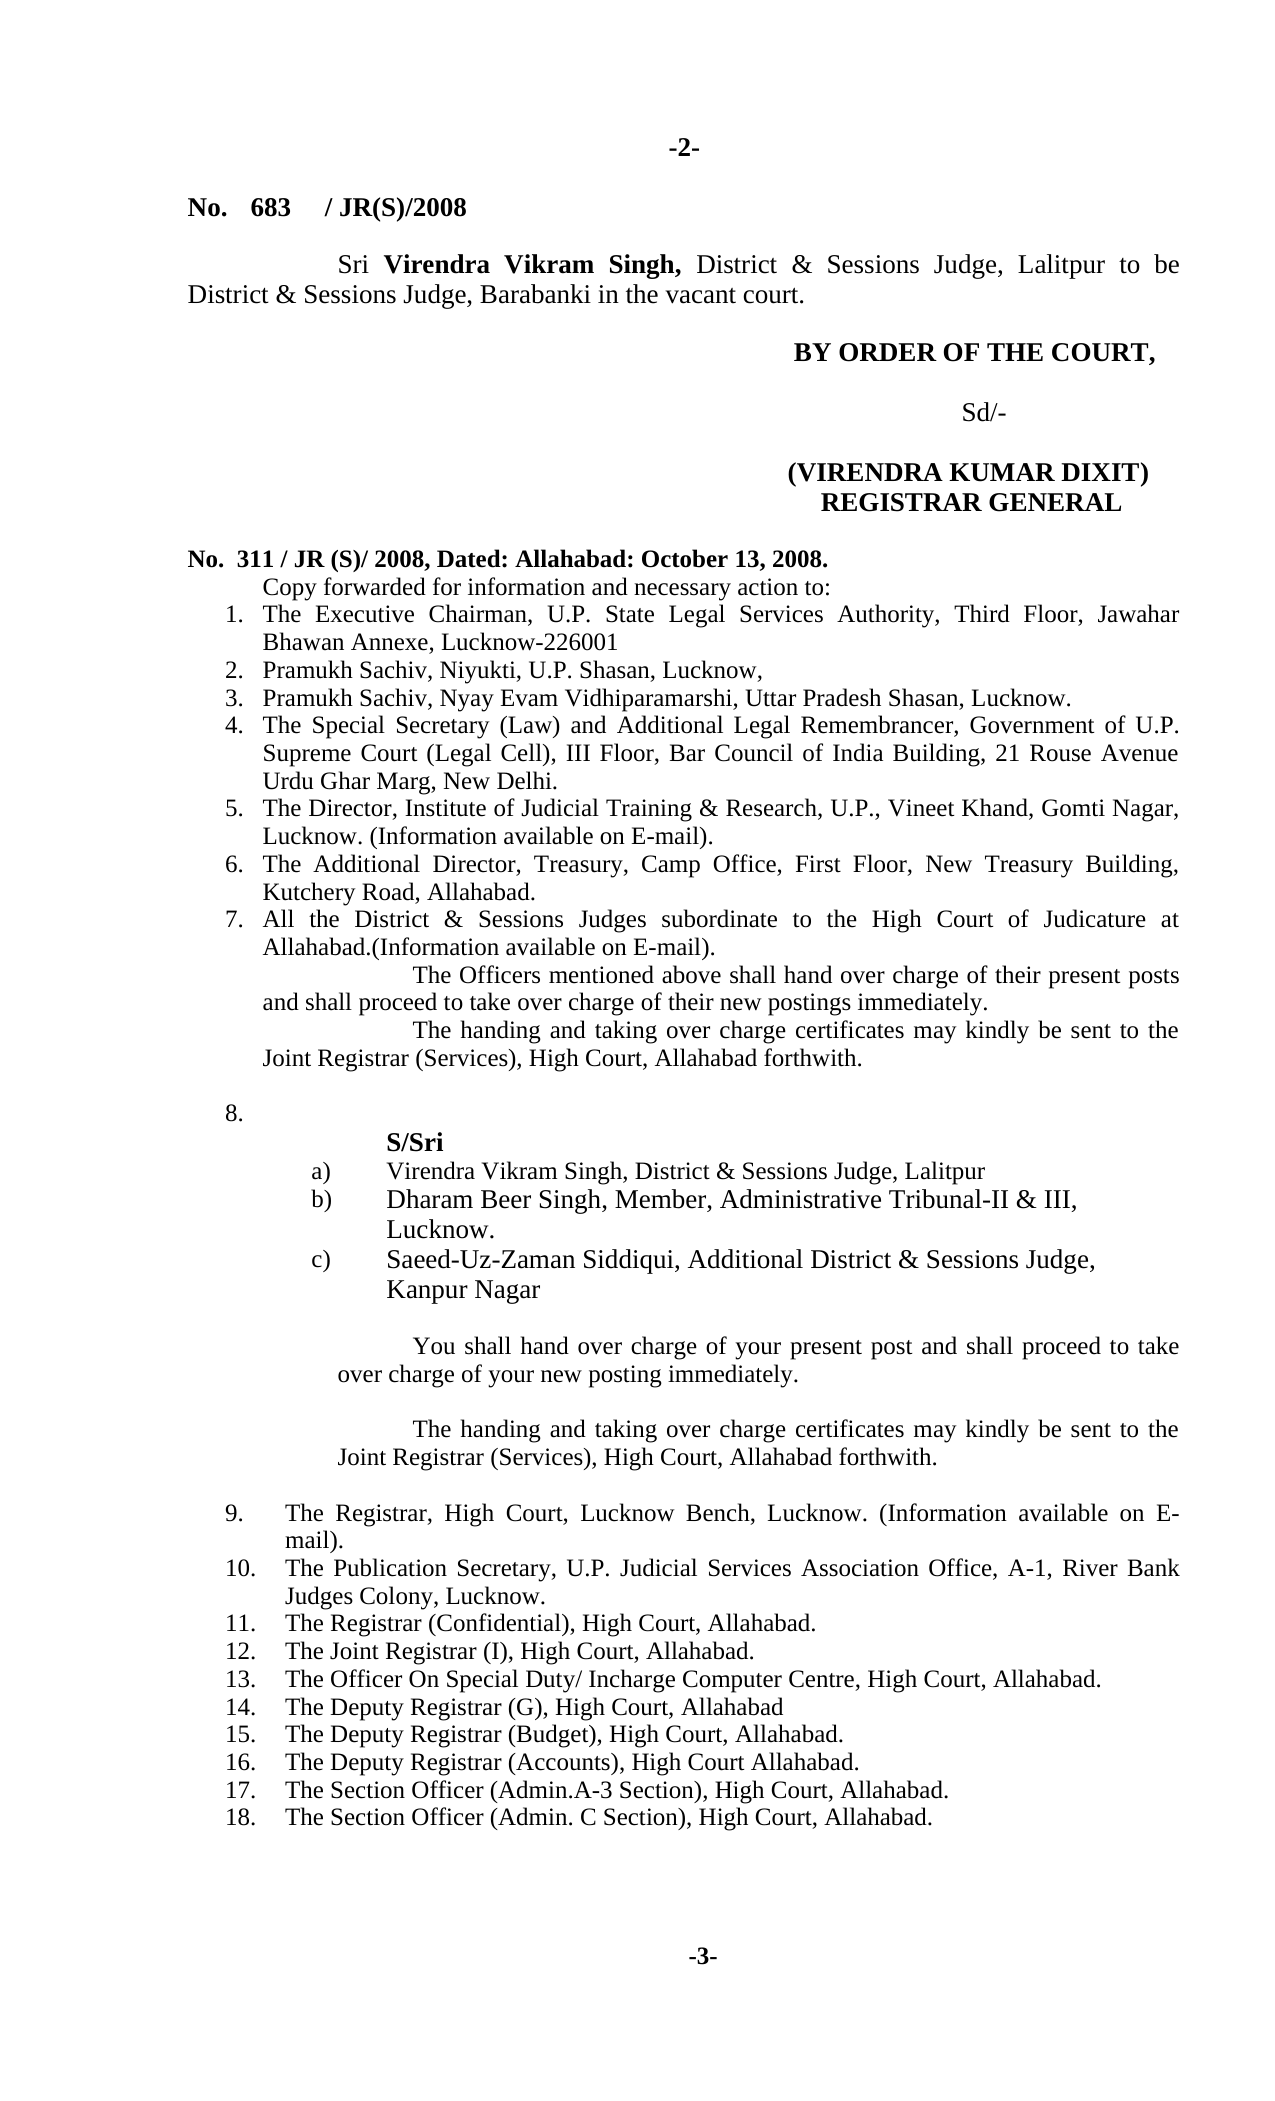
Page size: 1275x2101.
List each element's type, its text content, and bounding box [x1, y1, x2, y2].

list The Section Officer (Admin.A-3 Section), High Court, Allahabad. [225, 1776, 1181, 1803]
table_cell [300, 1185, 375, 1245]
text 8. [225, 1099, 1181, 1127]
list The Additional Director, Treasury, Camp Office, First Floor, New Treasury Building, Kutchery Road, Allahabad. [225, 850, 1181, 905]
list The Registrar (Confidential), High Court, Allahabad. [225, 1609, 1181, 1637]
list The Publication Secretary, U.P. Judicial Services Association Office, A-1, River Bank Judges Colony, Lucknow. [225, 1554, 1181, 1609]
table_cell [300, 1157, 375, 1185]
text The handing and taking over charge certificates may kindly be sent to the Joint Registrar (Services), High Court, Allahabad forthwith. [225, 1016, 1181, 1072]
table_header 683 [239, 192, 307, 222]
list The Deputy Registrar (Budget), High Court, Allahabad. [225, 1720, 1181, 1748]
text -3- [225, 1942, 1181, 1970]
text The handing and taking over charge certificates may kindly be sent to the Joint Registrar (Services), High Court, Allahabad forthwith. [337, 1416, 1181, 1471]
list The Deputy Registrar (G), High Court, Allahabad [225, 1693, 1181, 1720]
list Pramukh Sachiv, Niyukti, U.P. Shasan, Lucknow, [225, 656, 1181, 684]
table_header / JR(S)/2008 [307, 192, 706, 222]
text You shall hand over charge of your present post and shall proceed to take over charge of your new posting immediately. [337, 1332, 1181, 1388]
list Pramukh Sachiv, Nyay Evam Vidhiparamarshi, Uttar Pradesh Shasan, Lucknow. [225, 684, 1181, 711]
list The Joint Registrar (I), High Court, Allahabad. [225, 1637, 1181, 1665]
table_cell Saeed-Uz-Zaman Siddiqui, Additional District & Sessions Judge, Kanpur Nagar [375, 1245, 1181, 1305]
table_header No. [176, 192, 239, 222]
text -2- [187, 132, 1181, 162]
list All the District & Sessions Judges subordinate to the High Court of Judicature at Allahabad.(Information available on E-mail). [225, 905, 1181, 961]
list The Executive Chairman, U.P. State Legal Services Authority, Third Floor, Jawahar Bhawan Annexe, Lucknow-226001 [225, 601, 1181, 656]
text No. 311 / JR (S)/ 2008, Dated: Allahabad: October 13, 2008. [187, 545, 1181, 573]
table_cell [300, 1245, 375, 1305]
table_cell Virendra Vikram Singh, District & Sessions Judge, Lalitpur [375, 1157, 1181, 1185]
text BY ORDER OF THE COURT, [562, 337, 1181, 367]
text The Officers mentioned above shall hand over charge of their present posts and shall proceed to take over charge of their new postings immediately. [225, 961, 1181, 1016]
table_cell Dharam Beer Singh, Member, Administrative Tribunal-II & III, Lucknow. [375, 1185, 1181, 1245]
text Sri Virendra Vikram Singh, District & Sessions Judge, Lalitpur to be District & Sessions Judge, Barabanki in the vacant court. [187, 250, 1181, 310]
list The Deputy Registrar (Accounts), High Court Allahabad. [225, 1748, 1181, 1776]
text (VIRENDRA KUMAR DIXIT) [187, 457, 1182, 487]
list The Officer On Special Duty/ Incharge Computer Centre, High Court, Allahabad. [225, 1665, 1181, 1693]
table_header S/Sri [375, 1127, 1181, 1157]
list The Section Officer (Admin. C Section), High Court, Allahabad. [225, 1803, 1181, 1831]
text REGISTRAR GENERAL [637, 487, 1181, 517]
list The Special Secretary (Law) and Additional Legal Remembrancer, Government of U.P. Supreme Court (Legal Cell), III Floor, Bar Council of India Building, 21 Rouse Avenue Urdu Ghar Marg, New Delhi. [225, 711, 1181, 794]
list The Registrar, High Court, Lucknow Bench, Lucknow. (Information available on E-mail). [225, 1499, 1181, 1554]
text Sd/- [712, 397, 1181, 427]
text Copy forwarded for information and necessary action to: [187, 573, 1181, 601]
list The Director, Institute of Judicial Training & Research, U.P., Vineet Khand, Gomti Nagar, Lucknow. (Information available on E-mail). [225, 794, 1181, 850]
table_header [300, 1127, 375, 1157]
